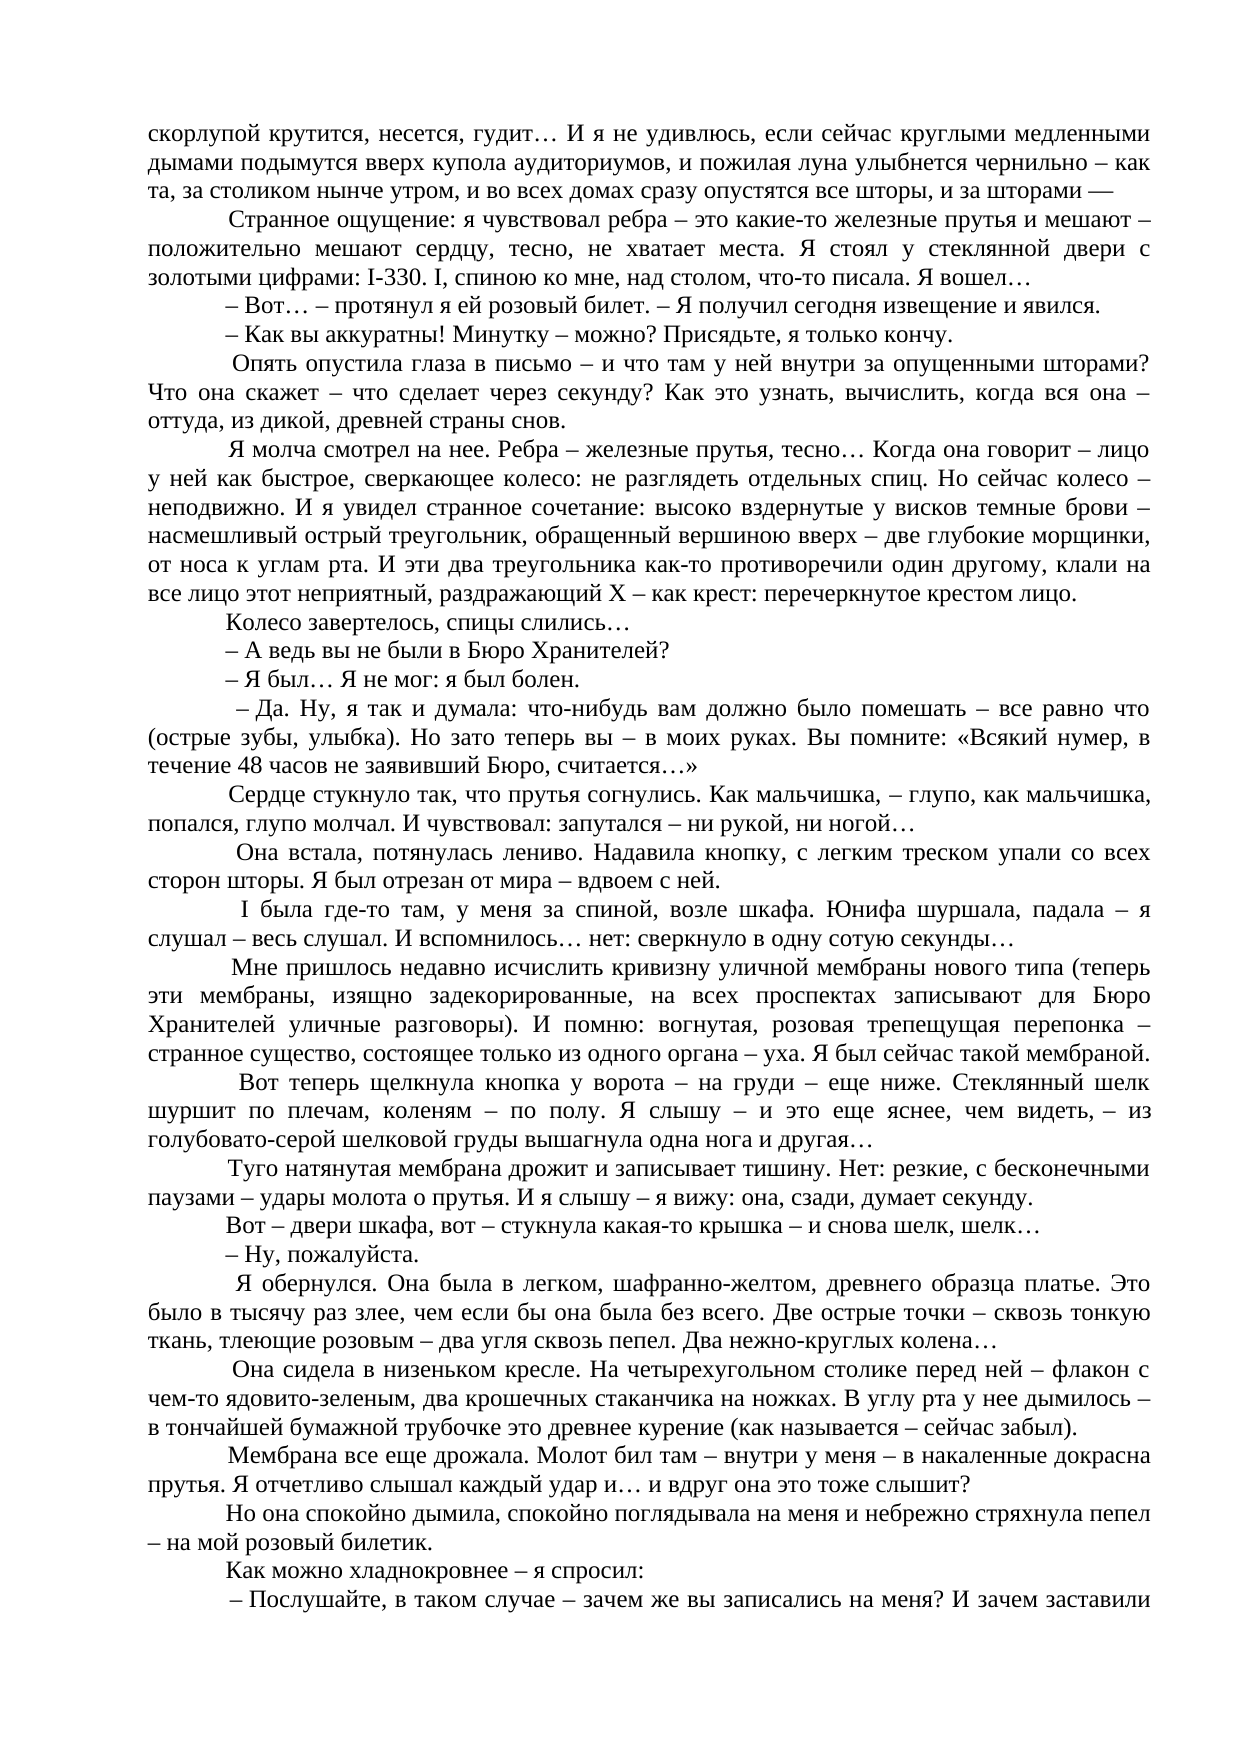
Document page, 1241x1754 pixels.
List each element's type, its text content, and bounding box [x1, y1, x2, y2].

text Колесо завертелось, спицы слились… [148, 607, 1152, 636]
text скорлупой крутится, несется, гудит… И я не удивлюсь, если сейчас круглыми медленными дымами подымутся вверх купола аудиториумов, и пожилая луна улыбнется чернильно – как та, за столиком нынче утром, и во всех домах сразу опустятся все шторы, и за шторами — [148, 118, 1152, 204]
text I была где-то там, у меня за спиной, возле шкафа. Юнифа шуршала, падала – я слушал – весь слушал. И вспомнилось… нет: сверкнуло в одну сотую секунды… [148, 894, 1152, 952]
text Опять опустила глаза в письмо – и что там у ней внутри за опущенными шторами? Что она скажет – что сделает через секунду? Как это узнать, вычислить, когда вся она – оттуда, из дикой, древней страны снов. [148, 348, 1152, 434]
text Она сидела в низеньком кресле. На четырехугольном столике перед ней – флакон с чем-то ядовито-зеленым, два крошечных стаканчика на ножках. В углу рта у нее дымилось – в тончайшей бумажной трубочке это древнее курение (как называется – сейчас забыл). [148, 1354, 1152, 1441]
text Как можно хладнокровнее – я спросил: [148, 1556, 1152, 1584]
text – Послушайте, в таком случае – зачем же вы записались на меня? И зачем заставили [148, 1584, 1152, 1613]
text Я молча смотрел на нее. Ребра – железные прутья, тесно… Когда она говорит – лицо у ней как быстрое, сверкающее колесо: не разглядеть отдельных спиц. Но сейчас колесо – неподвижно. И я увидел странное сочетание: высоко вздернутые у висков темные брови – насмешливый острый треугольник, обращенный вершиною вверх – две глубокие морщинки, от носа к углам рта. И эти два треугольника как-то противоречили один другому, клали на все лицо этот неприятный, раздражающий X – как крест: перечеркнутое крестом лицо. [148, 434, 1152, 607]
text – Вот… – протянул я ей розовый билет. – Я получил сегодня извещение и явился. [148, 291, 1152, 319]
text Вот – двери шкафа, вот – стукнула какая-то крышка – и снова шелк, шелк… [148, 1211, 1152, 1239]
text Она встала, потянулась лениво. Надавила кнопку, с легким треском упали со всех сторон шторы. Я был отрезан от мира – вдвоем с ней. [148, 837, 1152, 894]
text Сердце стукнуло так, что прутья согнулись. Как мальчишка, – глупо, как мальчишка, попался, глупо молчал. И чувствовал: запутался – ни рукой, ни ногой… [148, 779, 1152, 837]
text Туго натянутая мембрана дрожит и записывает тишину. Нет: резкие, с бесконечными паузами – удары молота о прутья. И я слышу – я вижу: она, сзади, думает секунду. [148, 1153, 1152, 1211]
text Но она спокойно дымила, спокойно поглядывала на меня и небрежно стряхнула пепел – на мой розовый билетик. [148, 1498, 1152, 1556]
text – Я был… Я не мог: я был болен. [148, 664, 1152, 693]
text Мне пришлось недавно исчислить кривизну уличной мембраны нового типа (теперь эти мембраны, изящно задекорированные, на всех проспектах записывают для Бюро Хранителей уличные разговоры). И помню: вогнутая, розовая трепещущая перепонка – странное существо, состоящее только из одного органа – уха. Я был сейчас такой мембраной. [148, 952, 1152, 1067]
text Странное ощущение: я чувствовал ребра – это какие-то железные прутья и мешают – положительно мешают сердцу, тесно, не хватает места. Я стоял у стеклянной двери с золотыми цифрами: I-330. I, спиною ко мне, над столом, что-то писала. Я вошел… [148, 204, 1152, 291]
text – Как вы аккуратны! Минутку – можно? Присядьте, я только кончу. [148, 319, 1152, 348]
text Я обернулся. Она была в легком, шафранно-желтом, древнего образца платье. Это было в тысячу раз злее, чем если бы она была без всего. Две острые точки – сквозь тонкую ткань, тлеющие розовым – два угля сквозь пепел. Два нежно-круглых колена… [148, 1268, 1152, 1354]
text – Да. Ну, я так и думала: что-нибудь вам должно было помешать – все равно что (острые зубы, улыбка). Но зато теперь вы – в моих руках. Вы помните: «Всякий нумер, в течение 48 часов не заявивший Бюро, считается…» [148, 693, 1152, 779]
text – Ну, пожалуйста. [148, 1239, 1152, 1268]
text Мембрана все еще дрожала. Молот бил там – внутри у меня – в накаленные докрасна прутья. Я отчетливо слышал каждый удар и… и вдруг она это тоже слышит? [148, 1441, 1152, 1498]
text – А ведь вы не были в Бюро Хранителей? [148, 636, 1152, 664]
text Вот теперь щелкнула кнопка у ворота – на груди – еще ниже. Стеклянный шелк шуршит по плечам, коленям – по полу. Я слышу – и это еще яснее, чем видеть, – из голубовато-серой шелковой груды вышагнула одна нога и другая… [148, 1067, 1152, 1153]
